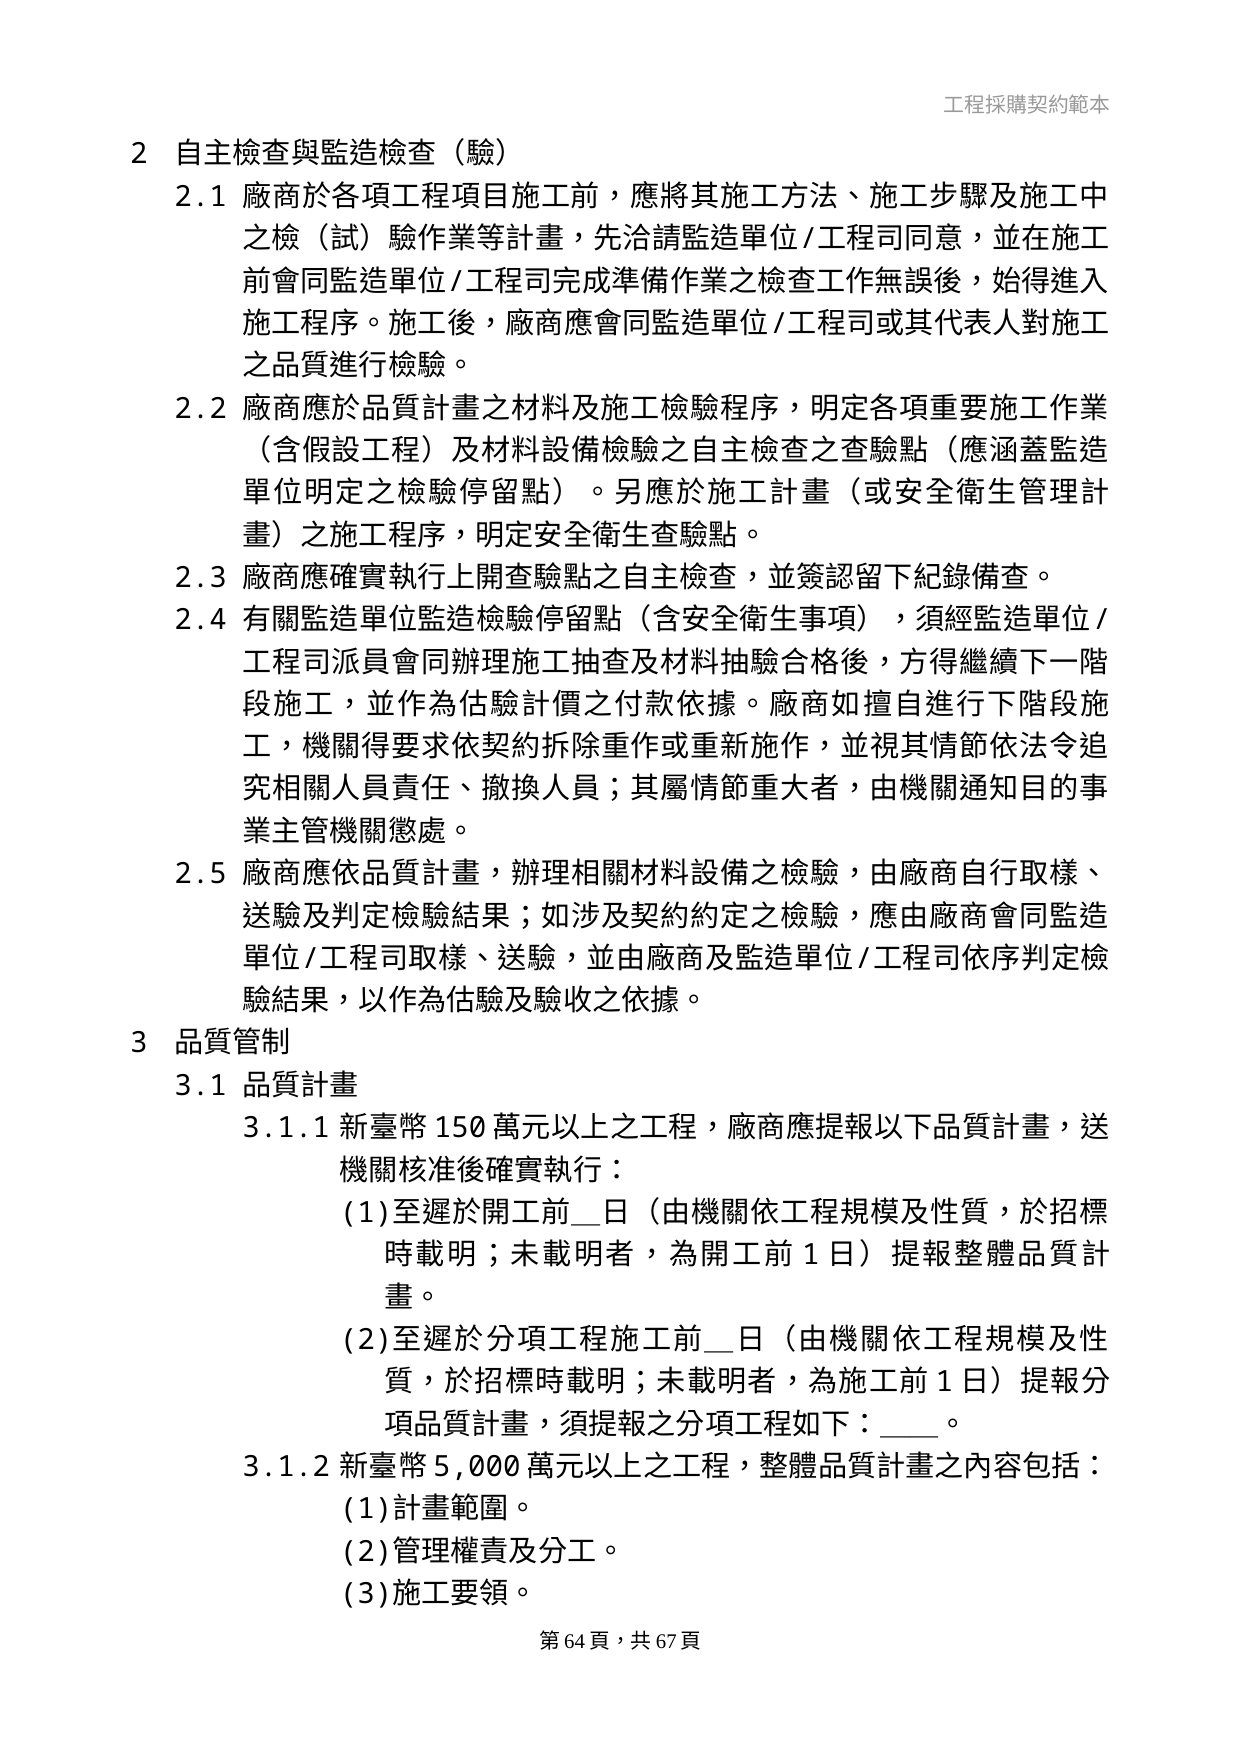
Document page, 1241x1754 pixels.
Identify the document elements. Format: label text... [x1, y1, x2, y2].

list 新臺幣5,000萬元以上之工程，整體品質計畫之內容包括： [242, 1443, 1110, 1485]
list 廠商應確實執行上開查驗點之自主檢查，並簽認留下紀錄備查。 [174, 553, 1110, 596]
list 施工要領。 [339, 1570, 1110, 1612]
list 廠商於各項工程項目施工前，應將其施工方法、施工步驟及施工中之檢（試）驗作業等計畫，先洽請監造單位/工程司同意，並在施工前會同監造單位/工程司完成準備作業之檢查工作無誤後，始得進入施工程序。施工後，廠商應會同監造單位/工程司或其代表人對施工之品質進行檢驗。 [174, 172, 1110, 384]
list 至遲於開工前＿日（由機關依工程規模及性質，於招標時載明；未載明者，為開工前1日）提報整體品質計畫。 [339, 1188, 1110, 1316]
list 廠商應於品質計畫之材料及施工檢驗程序，明定各項重要施工作業（含假設工程）及材料設備檢驗之自主檢查之查驗點（應涵蓋監造單位明定之檢驗停留點）。另應於施工計畫（或安全衛生管理計畫）之施工程序，明定安全衛生查驗點。 [174, 384, 1110, 553]
list 管理權責及分工。 [339, 1527, 1110, 1570]
list 有關監造單位監造檢驗停留點（含安全衛生事項），須經監造單位/工程司派員會同辦理施工抽查及材料抽驗合格後，方得繼續下一階段施工，並作為估驗計價之付款依據。廠商如擅自進行下階段施工，機關得要求依契約拆除重作或重新施作，並視其情節依法令追究相關人員責任、撤換人員；其屬情節重大者，由機關通知目的事業主管機關懲處。 [174, 596, 1110, 850]
list 自主檢查與監造檢查（驗） [130, 130, 1110, 172]
list 品質計畫 [174, 1061, 1110, 1104]
list 新臺幣150萬元以上之工程，廠商應提報以下品質計畫，送機關核准後確實執行： [242, 1104, 1110, 1188]
list 計畫範圍。 [339, 1485, 1110, 1527]
list 至遲於分項工程施工前＿日（由機關依工程規模及性質，於招標時載明；未載明者，為施工前1日）提報分項品質計畫，須提報之分項工程如下：＿＿。 [339, 1316, 1110, 1443]
list 廠商應依品質計畫，辦理相關材料設備之檢驗，由廠商自行取樣、送驗及判定檢驗結果；如涉及契約約定之檢驗，應由廠商會同監造單位/工程司取樣、送驗，並由廠商及監造單位/工程司依序判定檢驗結果，以作為估驗及驗收之依據。 [174, 850, 1110, 1019]
list 品質管制 [130, 1019, 1110, 1061]
